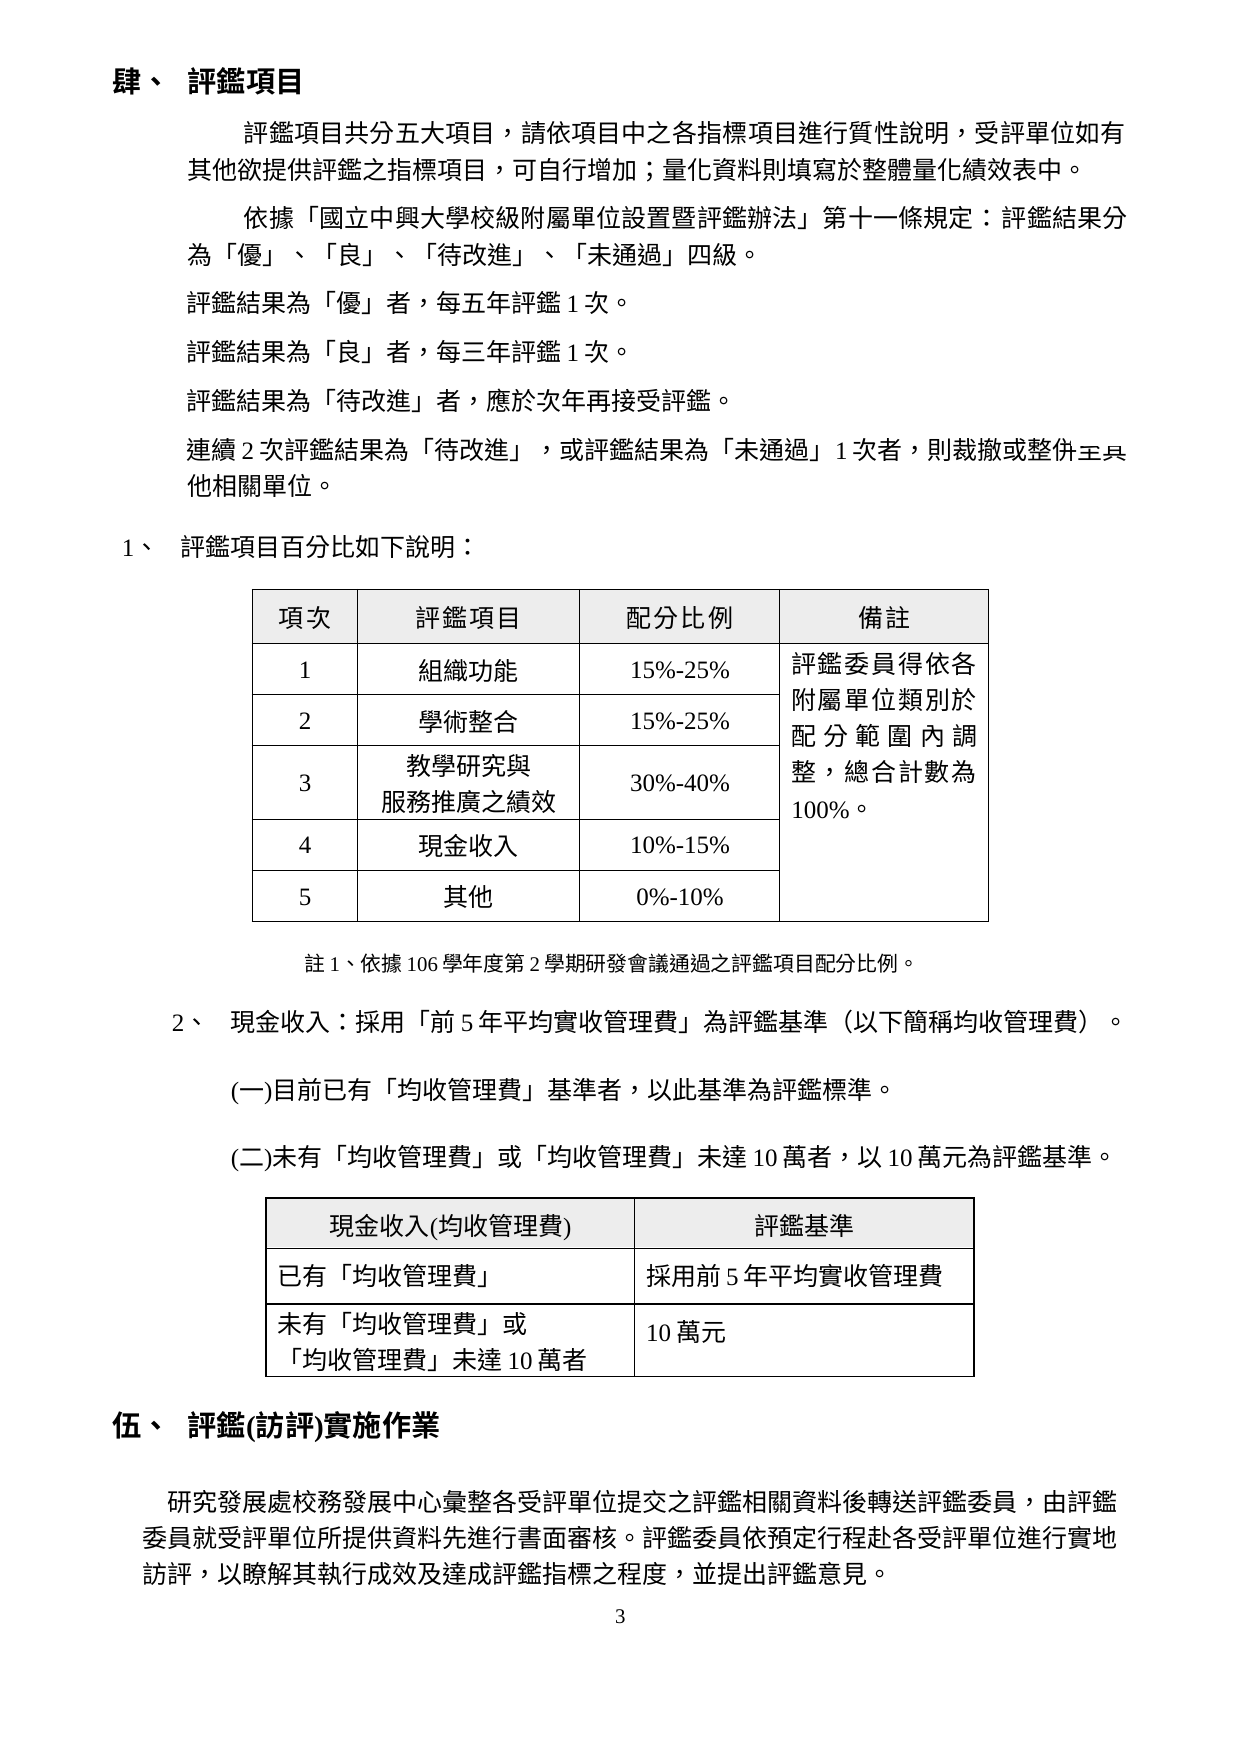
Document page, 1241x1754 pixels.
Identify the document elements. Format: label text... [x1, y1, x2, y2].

table_cell 已有「均收管理費」 [267, 1249, 634, 1303]
text 評鑑結果為「優」者，每五年評鑑1次。 [186, 284, 1128, 320]
table_cell 未有「均收管理費」或 「均收管理費」未達10萬者 [267, 1305, 634, 1376]
text 評鑑結果為「待改進」者，應於次年再接受評鑑。 [186, 381, 1128, 418]
table_cell 4 [253, 820, 357, 870]
table_cell 評鑑委員得依各附屬單位類別於配分範圍內調整，總合計數為100%。 [780, 644, 988, 921]
table_header 評鑑項目 [358, 590, 579, 643]
table_cell 15%-25% [580, 695, 779, 745]
text 評鑑結果為「良」者，每三年評鑑1次。 [186, 333, 1128, 369]
table_cell 10%-15% [580, 820, 779, 870]
table_cell 10萬元 [635, 1305, 973, 1376]
table_cell 採用前5年平均實收管理費 [635, 1249, 973, 1303]
text 連續2次評鑑結果為「待改進」，或評鑑結果為「未通過」1次者，則裁撤或整併至其他相關單位。 [186, 430, 1128, 503]
table_cell 教學研究與 服務推廣之績效 [358, 746, 579, 819]
text 評鑑項目共分五大項目，請依項目中之各指標項目進行質性說明，受評單位如有其他欲提供評鑑之指標項目，可自行增加；量化資料則填寫於整體量化績效表中。 [187, 114, 1128, 186]
table_cell 學術整合 [358, 695, 579, 745]
list 評鑑項目百分比如下說明： [112, 528, 1128, 564]
list 評鑑項目百分比如下說明： [1071, 390, 1240, 446]
text 註1、依據106學年度第2學期研發會議通過之評鑑項目配分比例。 [275, 947, 1128, 977]
list 評鑑項目 [112, 59, 1128, 101]
table_header 項次 [253, 590, 357, 643]
text (一)目前已有「均收管理費」基準者，以此基準為評鑑標準。 [231, 1076, 1128, 1105]
table_cell 5 [253, 871, 357, 921]
table_header 配分比例 [580, 590, 779, 643]
list 評鑑(訪評)實施作業 [112, 1402, 1128, 1444]
text (二)未有「均收管理費」或「均收管理費」未達10萬者，以10萬元為評鑑基準。 [231, 1143, 1128, 1172]
table_cell 1 [253, 644, 357, 694]
table_header 現金收入(均收管理費) [267, 1199, 634, 1247]
list 現金收入：採用「前5年平均實收管理費」為評鑑基準（以下簡稱均收管理費）。 [172, 1002, 1128, 1039]
table_cell 其他 [358, 871, 579, 921]
text 依據「國立中興大學校級附屬單位設置暨評鑑辦法」第十一條規定：評鑑結果分為「優」、「良」、「待改進」、「未通過」四級。 [187, 199, 1128, 271]
table_cell 3 [253, 746, 357, 819]
subtitle 研究發展處校務發展中心彙整各受評單位提交之評鑑相關資料後轉送評鑑委員，由評鑑委員就受評單位所提供資料先進行書面審核。評鑑委員依預定行程赴各受評單位進行實地訪評，以瞭解其執行成效及達成評鑑指標之程度，並提出評鑑意見。 [142, 1482, 1128, 1591]
table_cell 15%-25% [580, 644, 779, 694]
table_cell 現金收入 [358, 820, 579, 870]
table_cell 2 [253, 695, 357, 745]
table_header 評鑑基準 [635, 1199, 973, 1247]
table_cell 0%-10% [580, 871, 779, 921]
table_cell 30%-40% [580, 746, 779, 819]
table_cell 組織功能 [358, 644, 579, 694]
table_header 備註 [780, 590, 988, 643]
